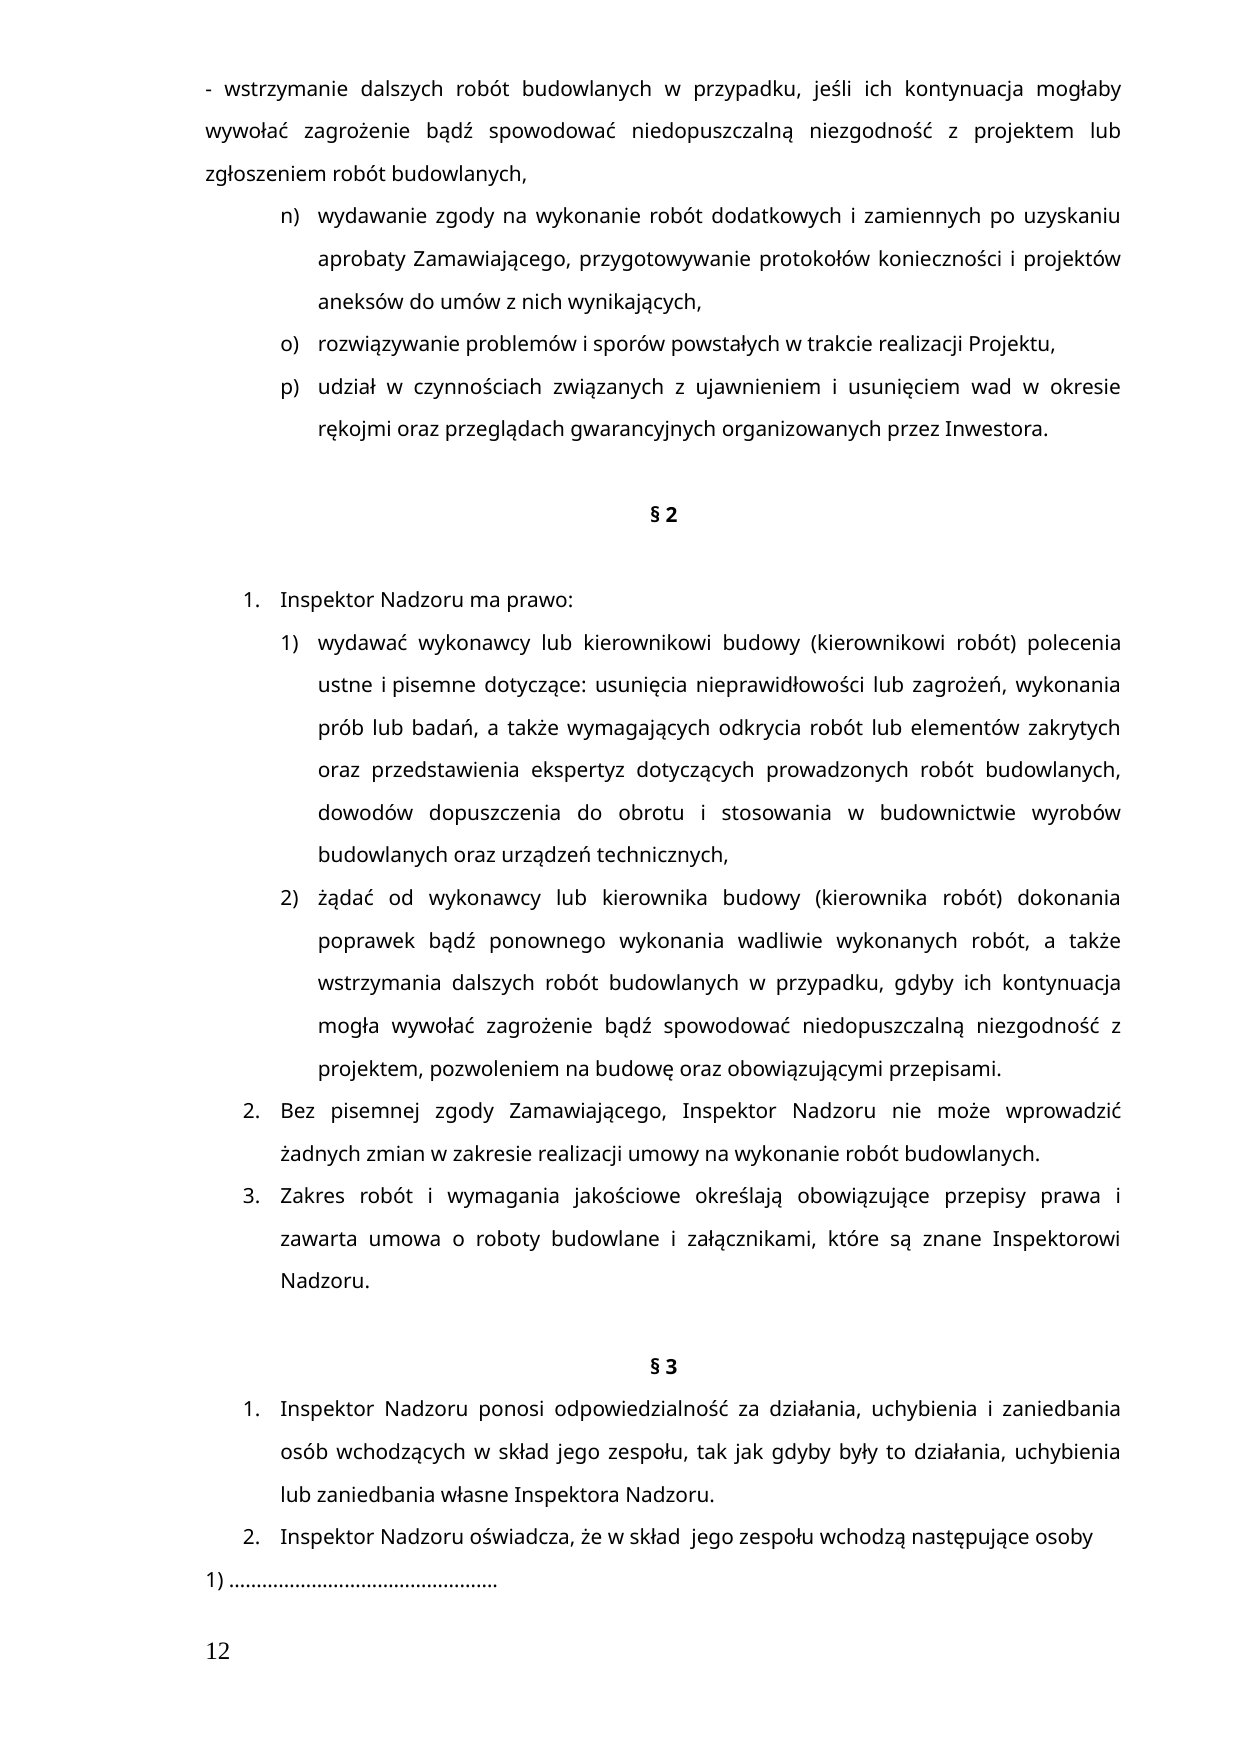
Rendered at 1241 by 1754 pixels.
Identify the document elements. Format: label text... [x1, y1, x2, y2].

list Inspektor Nadzoru oświadcza, że w skład jego zespołu wchodzą następujące osoby [243, 1522, 1122, 1551]
text § 3 [205, 1352, 1122, 1380]
list Bez pisemnej zgody Zamawiającego, Inspektor Nadzoru nie może wprowadzić żadnych zmian w zakresie realizacji umowy na wykonanie robót budowlanych. [243, 1096, 1122, 1167]
text § 2 [205, 500, 1122, 528]
list wydawanie zgody na wykonanie robót dodatkowych i zamiennych po uzyskaniu aprobaty Zamawiającego, przygotowywanie protokołów konieczności i projektów aneksów do umów z nich wynikających, [280, 202, 1122, 315]
list żądać od wykonawcy lub kierownika budowy (kierownika robót) dokonania poprawek bądź ponownego wykonania wadliwie wykonanych robót, a także wstrzymania dalszych robót budowlanych w przypadku, gdyby ich kontynuacja mogła wywołać zagrożenie bądź spowodować niedopuszczalną niezgodność z projektem, pozwoleniem na budowę oraz obowiązującymi przepisami. [280, 883, 1122, 1082]
list wydawać wykonawcy lub kierownikowi budowy (kierownikowi robót) polecenia ustne i pisemne dotyczące: usunięcia nieprawidłowości lub zagrożeń, wykonania prób lub badań, a także wymagających odkrycia robót lub elementów zakrytych oraz przedstawienia ekspertyz dotyczących prowadzonych robót budowlanych, dowodów dopuszczenia do obrotu i stosowania w budownictwie wyrobów budowlanych oraz urządzeń technicznych, [280, 628, 1122, 869]
list Inspektor Nadzoru ma prawo: [243, 585, 1122, 613]
list Zakres robót i wymagania jakościowe określają obowiązujące przepisy prawa i zawarta umowa o roboty budowlane i załącznikami, które są znane Inspektorowi Nadzoru. [243, 1181, 1122, 1295]
list rozwiązywanie problemów i sporów powstałych w trakcie realizacji Projektu, [280, 329, 1122, 358]
list Inspektor Nadzoru ponosi odpowiedzialność za działania, uchybienia i zaniedbania osób wchodzących w skład jego zespołu, tak jak gdyby były to działania, uchybienia lub zaniedbania własne Inspektora Nadzoru. [243, 1394, 1122, 1508]
text 1) …………………………………………. [205, 1565, 1122, 1593]
list udział w czynnościach związanych z ujawnieniem i usunięciem wad w okresie rękojmi oraz przeglądach gwarancyjnych organizowanych przez Inwestora. [280, 372, 1122, 443]
text - wstrzymanie dalszych robót budowlanych w przypadku, jeśli ich kontynuacja mogłaby wywołać zagrożenie bądź spowodować niedopuszczalną niezgodność z projektem lub zgłoszeniem robót budowlanych, [205, 74, 1122, 187]
